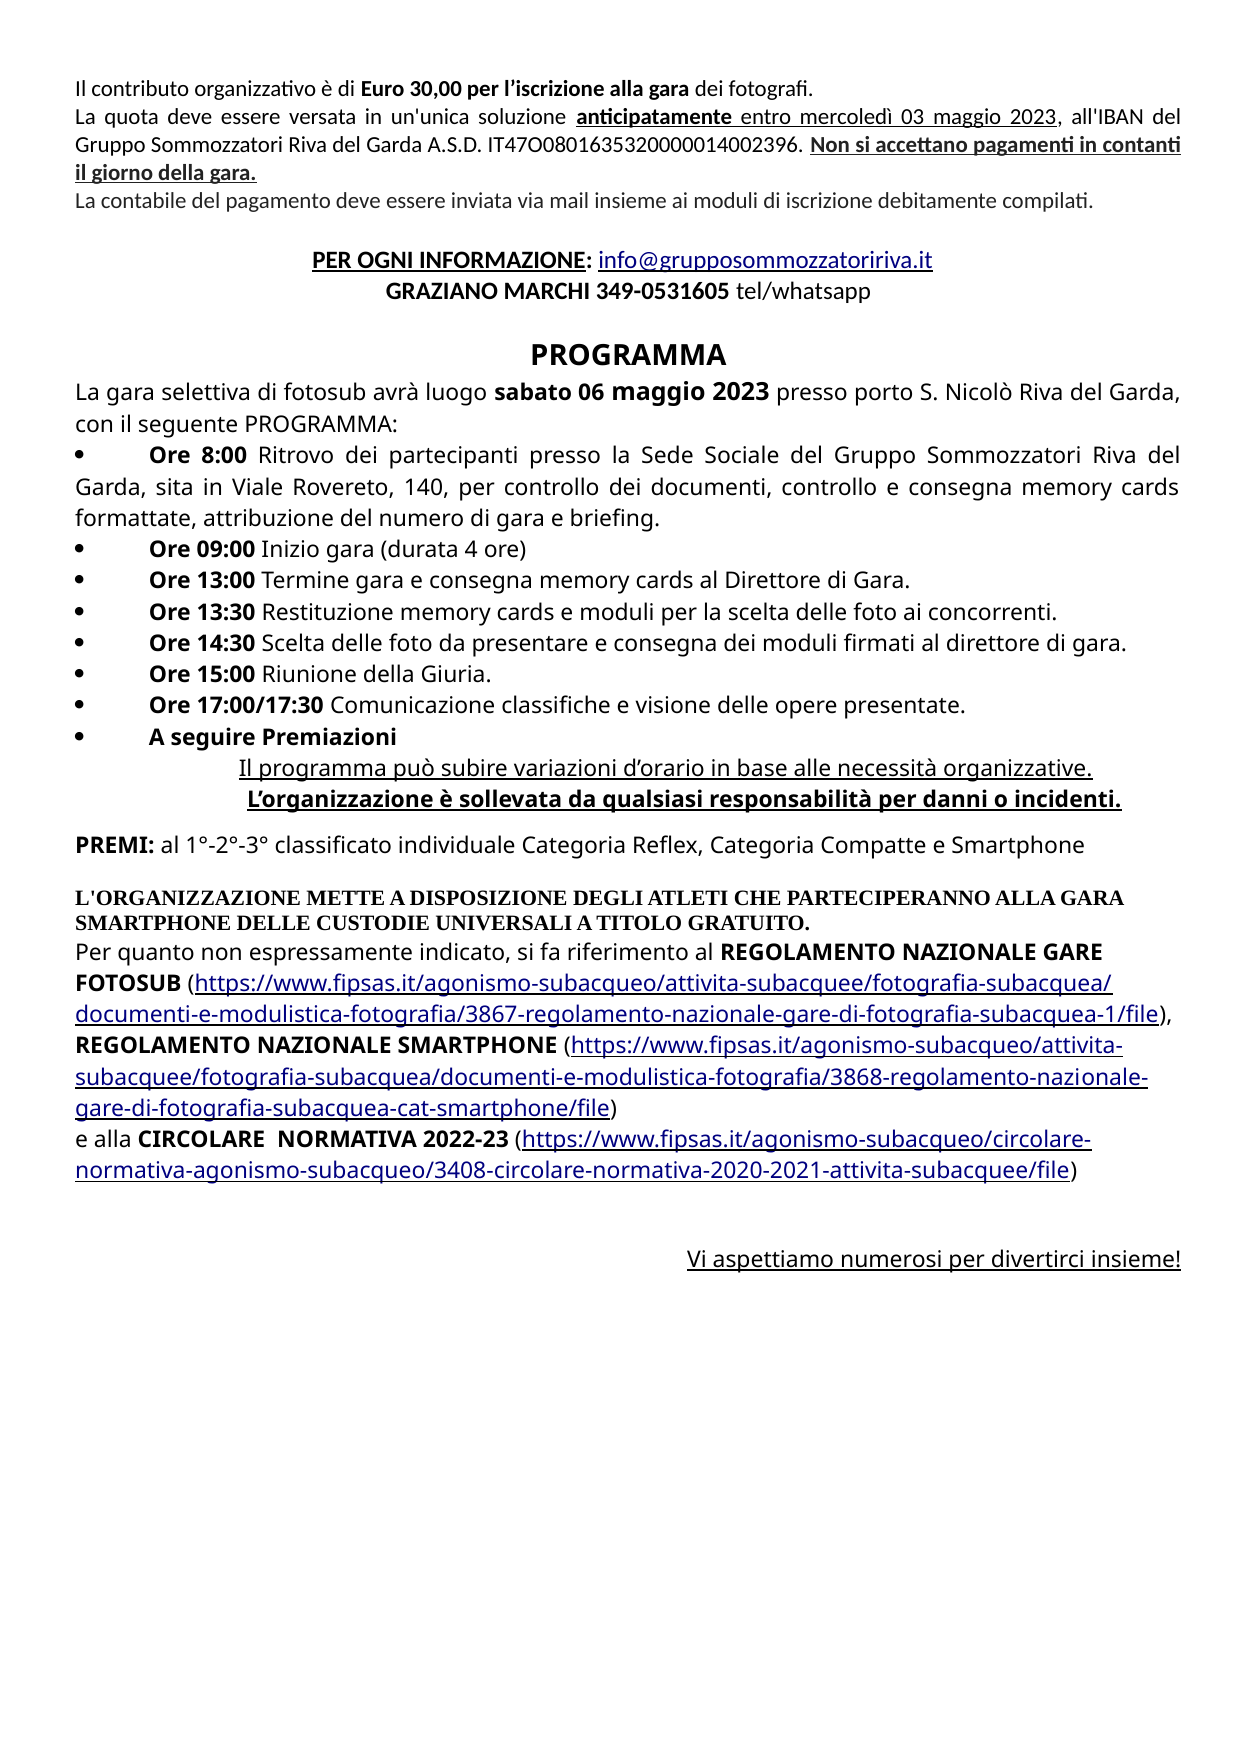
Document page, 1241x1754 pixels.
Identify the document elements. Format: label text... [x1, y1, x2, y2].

text PROGRAMMA [75, 334, 1181, 374]
text Il contributo organizzativo è di Euro 30,00 per l’iscrizione alla gara dei fotografi. [75, 74, 1181, 102]
text PER OGNI INFORMAZIONE: info@grupposommozzatoririva.it GRAZIANO MARCHI 349-0531605 tel/whatsapp [75, 244, 1181, 334]
text La contabile del pagamento deve essere inviata via mail insieme ai moduli di iscrizione debitamente compilati. [75, 186, 1181, 214]
text Per quanto non espressamente indicato, si fa riferimento al REGOLAMENTO NAZIONALE GARE FOTOSUB (https://www.fipsas.it/agonismo-subacqueo/attivita-subacquee/fotografia-subacquea/documenti-e-modulistica-fotografia/3867-regolamento-nazionale-gare-di-fotografia-subacquea-1/file), REGOLAMENTO NAZIONALE SMARTPHONE (https://www.fipsas.it/agonismo-subacqueo/attivita-subacquee/fotografia-subacquea/documenti-e-modulistica-fotografia/3868-regolamento-nazionale-gare-di-fotografia-subacquea-cat-smartphone/file) [75, 935, 1181, 1123]
text Vi aspettiamo numerosi per divertirci insieme! [75, 1243, 1181, 1274]
text Il programma può subire variazioni d’orario in base alle necessità organizzative. [150, 752, 1181, 783]
list Ore 13:00 Termine gara e consegna memory cards al Direttore di Gara. [75, 564, 1181, 595]
list Ore 09:00 Inizio gara (durata 4 ore) [75, 533, 1181, 564]
text PREMI: al 1°-2°-3° classificato individuale Categoria Reflex, Categoria Compatte e Smartphone [75, 828, 1181, 860]
text L'ORGANIZZAZIONE METTE A DISPOSIZIONE DEGLI ATLETI CHE PARTECIPERANNO ALLA GARA SMARTPHONE DELLE CUSTODIE UNIVERSALI A TITOLO GRATUITO. [75, 885, 1181, 935]
list Ore 8:00 Ritrovo dei partecipanti presso la Sede Sociale del Gruppo Sommozzatori Riva del Garda, sita in Viale Rovereto, 140, per controllo dei documenti, controllo e consegna memory cards formattate, attribuzione del numero di gara e briefing. [75, 439, 1181, 533]
list Ore 17:00/17:30 Comunicazione classifiche e visione delle opere presentate. [75, 689, 1181, 720]
text La gara selettiva di fotosub avrà luogo sabato 06 maggio 2023 presso porto S. Nicolò Riva del Garda, con il seguente PROGRAMMA: [75, 374, 1181, 439]
list Ore 15:00 Riunione della Giuria. [75, 658, 1181, 689]
text e alla CIRCOLARE NORMATIVA 2022-23 (https://www.fipsas.it/agonismo-subacqueo/circolare-normativa-agonismo-subacqueo/3408-circolare-normativa-2020-2021-attivita-subacquee/file) [75, 1123, 1181, 1185]
text L’organizzazione è sollevata da qualsiasi responsabilità per danni o incidenti. [187, 783, 1181, 814]
list Ore 14:30 Scelta delle foto da presentare e consegna dei moduli firmati al direttore di gara. [75, 627, 1181, 658]
text La quota deve essere versata in un'unica soluzione anticipatamente entro mercoledì 03 maggio 2023, all'IBAN del Gruppo Sommozzatori Riva del Garda A.S.D. IT47O0801635320000014002396. Non si accettano pagamenti in contanti il giorno della gara. [75, 102, 1181, 186]
list Ore 13:30 Restituzione memory cards e moduli per la scelta delle foto ai concorrenti. [75, 595, 1181, 627]
list A seguire Premiazioni [75, 720, 1181, 752]
